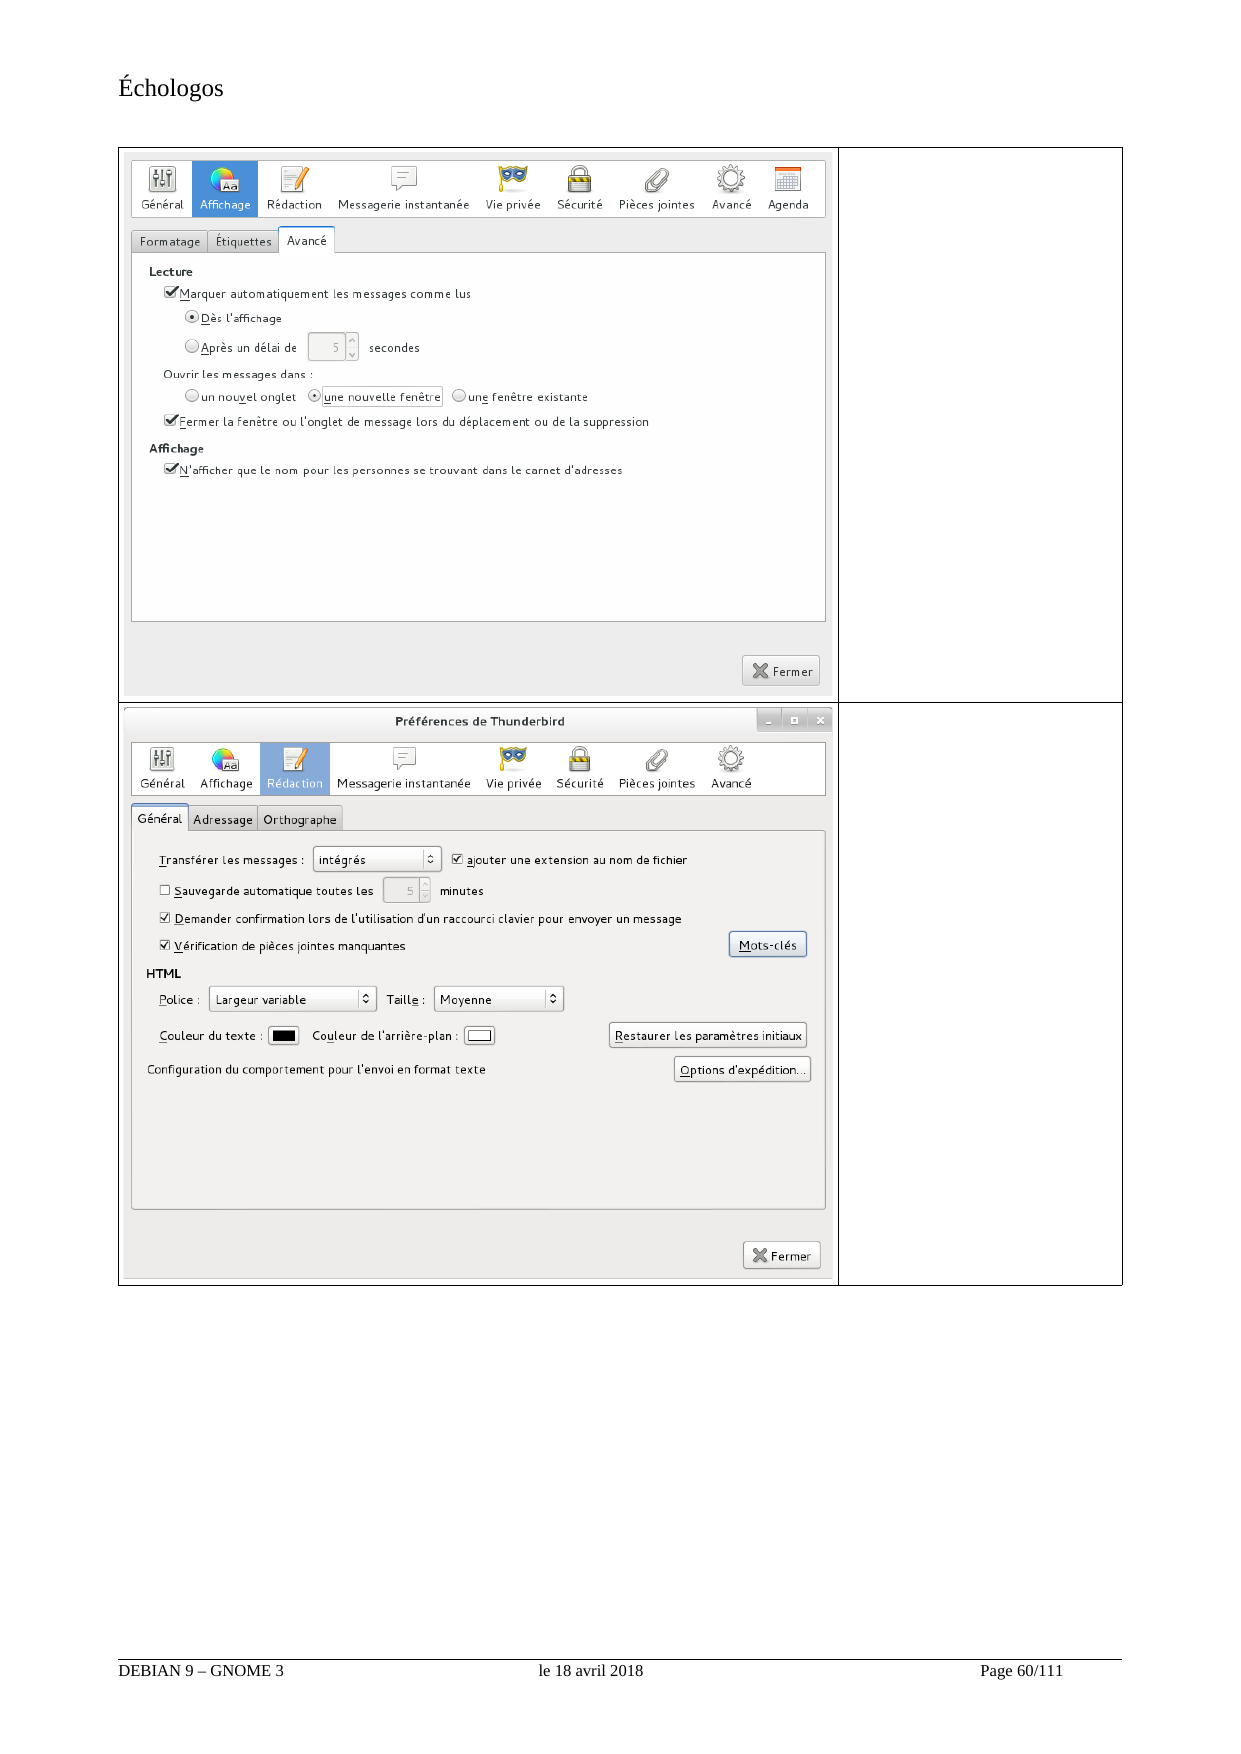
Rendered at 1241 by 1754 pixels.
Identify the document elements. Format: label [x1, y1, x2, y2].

table_cell [119, 148, 838, 702]
table_cell [839, 703, 1122, 1285]
table_cell [119, 703, 838, 1285]
table_cell [839, 148, 1122, 702]
picture [123, 707, 833, 1279]
picture [123, 152, 833, 696]
